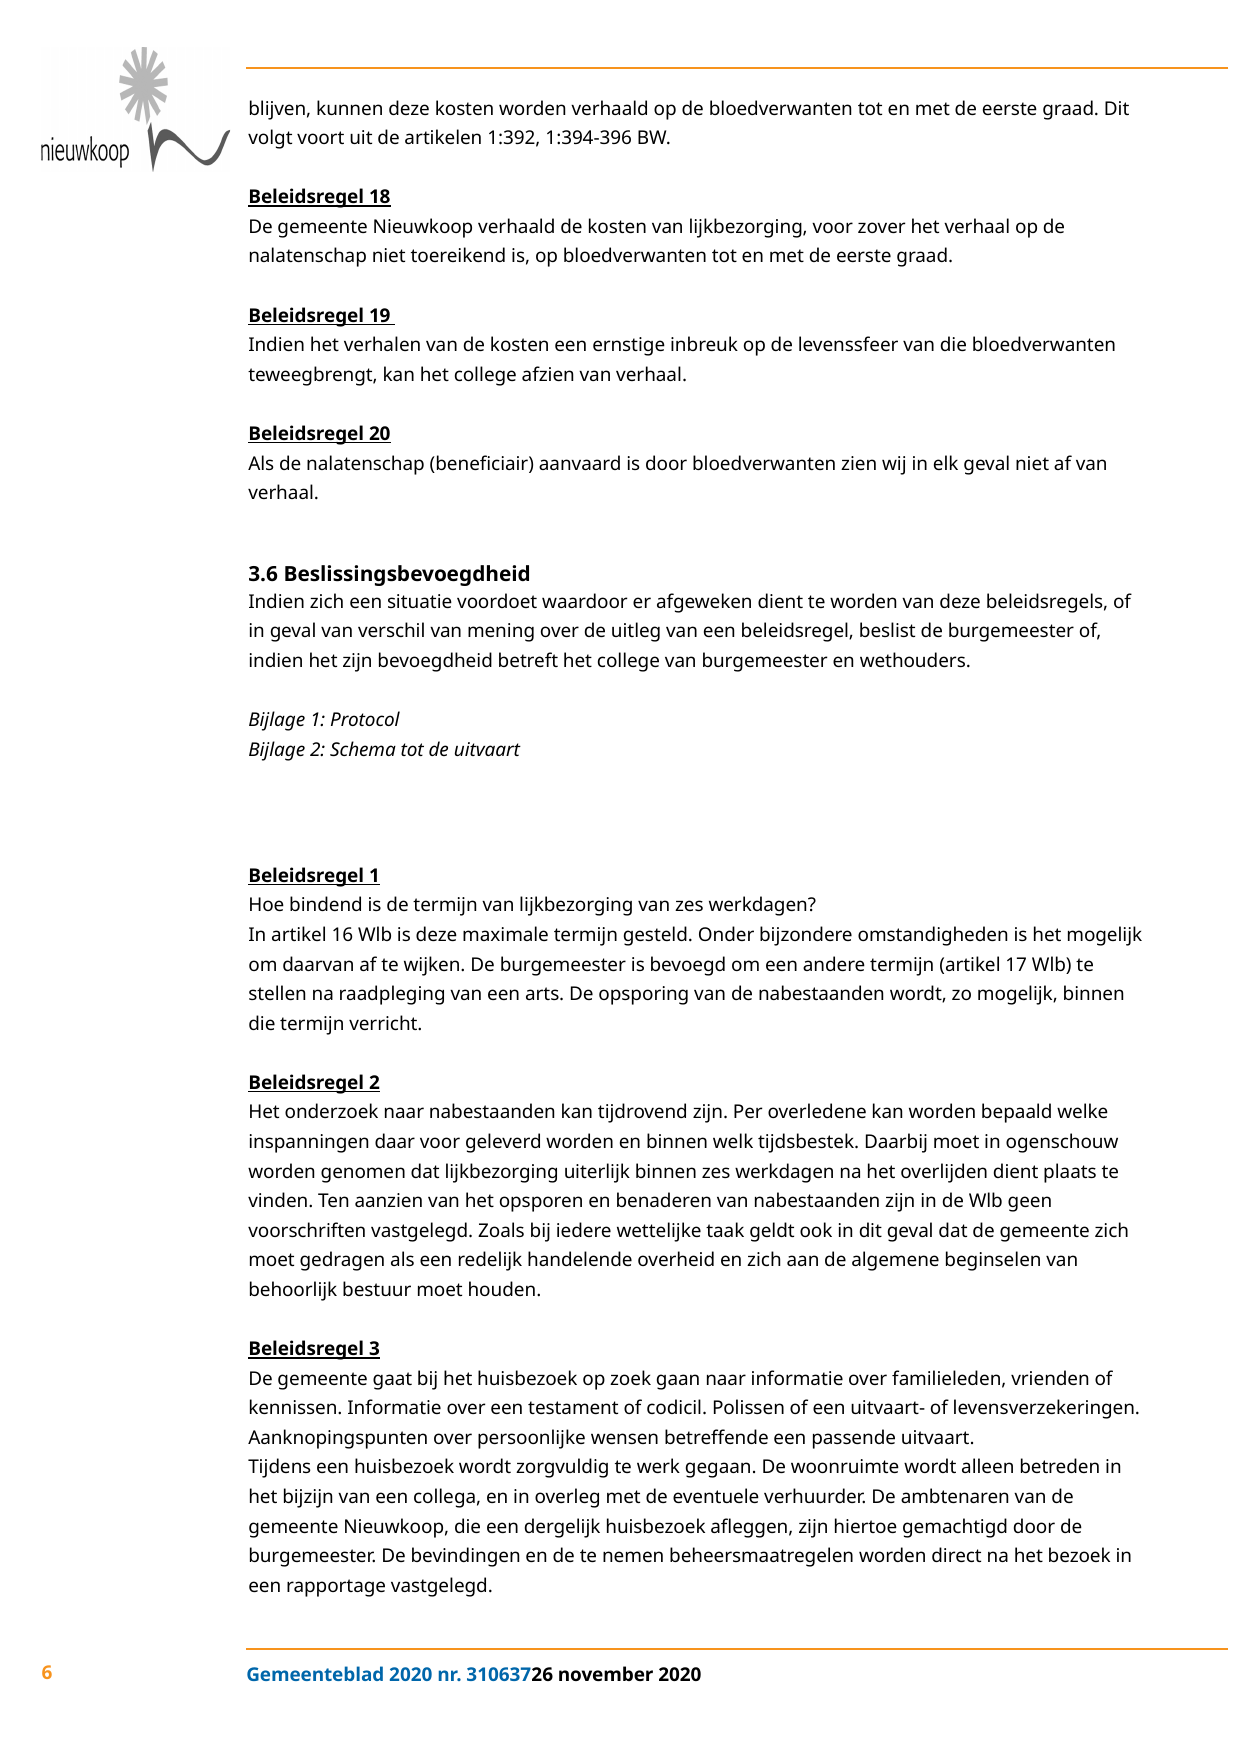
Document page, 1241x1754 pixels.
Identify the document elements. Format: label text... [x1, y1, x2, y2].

text Indien het verhalen van de kosten een ernstige inbreuk op de levenssfeer van die bloedverwanten teweegbrengt, kan het college afzien van verhaal. [248, 331, 1152, 387]
text Indien zich een situatie voordoet waardoor er afgeweken dient te worden van deze beleidsregels, of in geval van verschil van mening over de uitleg van een beleidsregel, beslist de burgemeester of, indien het zijn bevoegdheid betreft het college van burgemeester en wethouders. [248, 588, 1152, 673]
text De gemeente gaat bij het huisbezoek op zoek gaan naar informatie over familieleden, vrienden of kennissen. Informatie over een testament of codicil. Polissen of een uitvaart- of levensverzekeringen. Aanknopingspunten over persoonlijke wensen betreffende een passende uitvaart. [248, 1365, 1152, 1450]
text 3.6 Beslissingsbevoegdheid [248, 559, 1152, 588]
text Beleidsregel 18 [248, 183, 1152, 209]
text In artikel 16 Wlb is deze maximale termijn gesteld. Onder bijzondere omstandigheden is het mogelijk om daarvan af te wijken. De burgemeester is bevoegd om een andere termijn (artikel 17 Wlb) te stellen na raadpleging van een arts. De opsporing van de nabestaanden wordt, zo mogelijk, binnen die termijn verricht. [248, 921, 1152, 1036]
text Tijdens een huisbezoek wordt zorgvuldig te werk gegaan. De woonruimte wordt alleen betreden in het bijzijn van een collega, en in overleg met de eventuele verhuurder. De ambtenaren van de gemeente Nieuwkoop, die een dergelijk huisbezoek afleggen, zijn hiertoe gemachtigd door de burgemeester. De bevindingen en de te nemen beheersmaatregelen worden direct na het bezoek in een rapportage vastgelegd. [248, 1454, 1152, 1598]
text Als de nalatenschap (beneficiair) aanvaard is door bloedverwanten zien wij in elk geval niet af van verhaal. [248, 450, 1152, 505]
text Beleidsregel 20 [248, 420, 1152, 446]
text blijven, kunnen deze kosten worden verhaald op de bloedverwanten tot en met de eerste graad. Dit volgt voort uit de artikelen 1:392, 1:394-396 BW. [248, 95, 1152, 150]
text Bijlage 2: Schema tot de uitvaart [248, 736, 1152, 761]
text Hoe bindend is de termijn van lijkbezorging van zes werkdagen? [248, 892, 1152, 917]
text Beleidsregel 19 [248, 302, 1152, 328]
text De gemeente Nieuwkoop verhaald de kosten van lijkbezorging, voor zover het verhaal op de nalatenschap niet toereikend is, op bloedverwanten tot en met de eerste graad. [248, 213, 1152, 268]
text Het onderzoek naar nabestaanden kan tijdrovend zijn. Per overledene kan worden bepaald welke inspanningen daar voor geleverd worden en binnen welk tijdsbestek. Daarbij moet in ogenschouw worden genomen dat lijkbezorging uiterlijk binnen zes werkdagen na het overlijden dient plaats te vinden. Ten aanzien van het opsporen en benaderen van nabestaanden zijn in de Wlb geen voorschriften vastgelegd. Zoals bij iedere wettelijke taak geldt ook in dit geval dat de gemeente zich moet gedragen als een redelijk handelende overheid en zich aan de algemene beginselen van behoorlijk bestuur moet houden. [248, 1099, 1152, 1302]
text Beleidsregel 3 [248, 1335, 1152, 1361]
text Beleidsregel 1 [248, 862, 1152, 888]
text Beleidsregel 2 [248, 1069, 1152, 1095]
picture [41, 47, 231, 172]
text Bijlage 1: Protocol [248, 706, 1152, 732]
